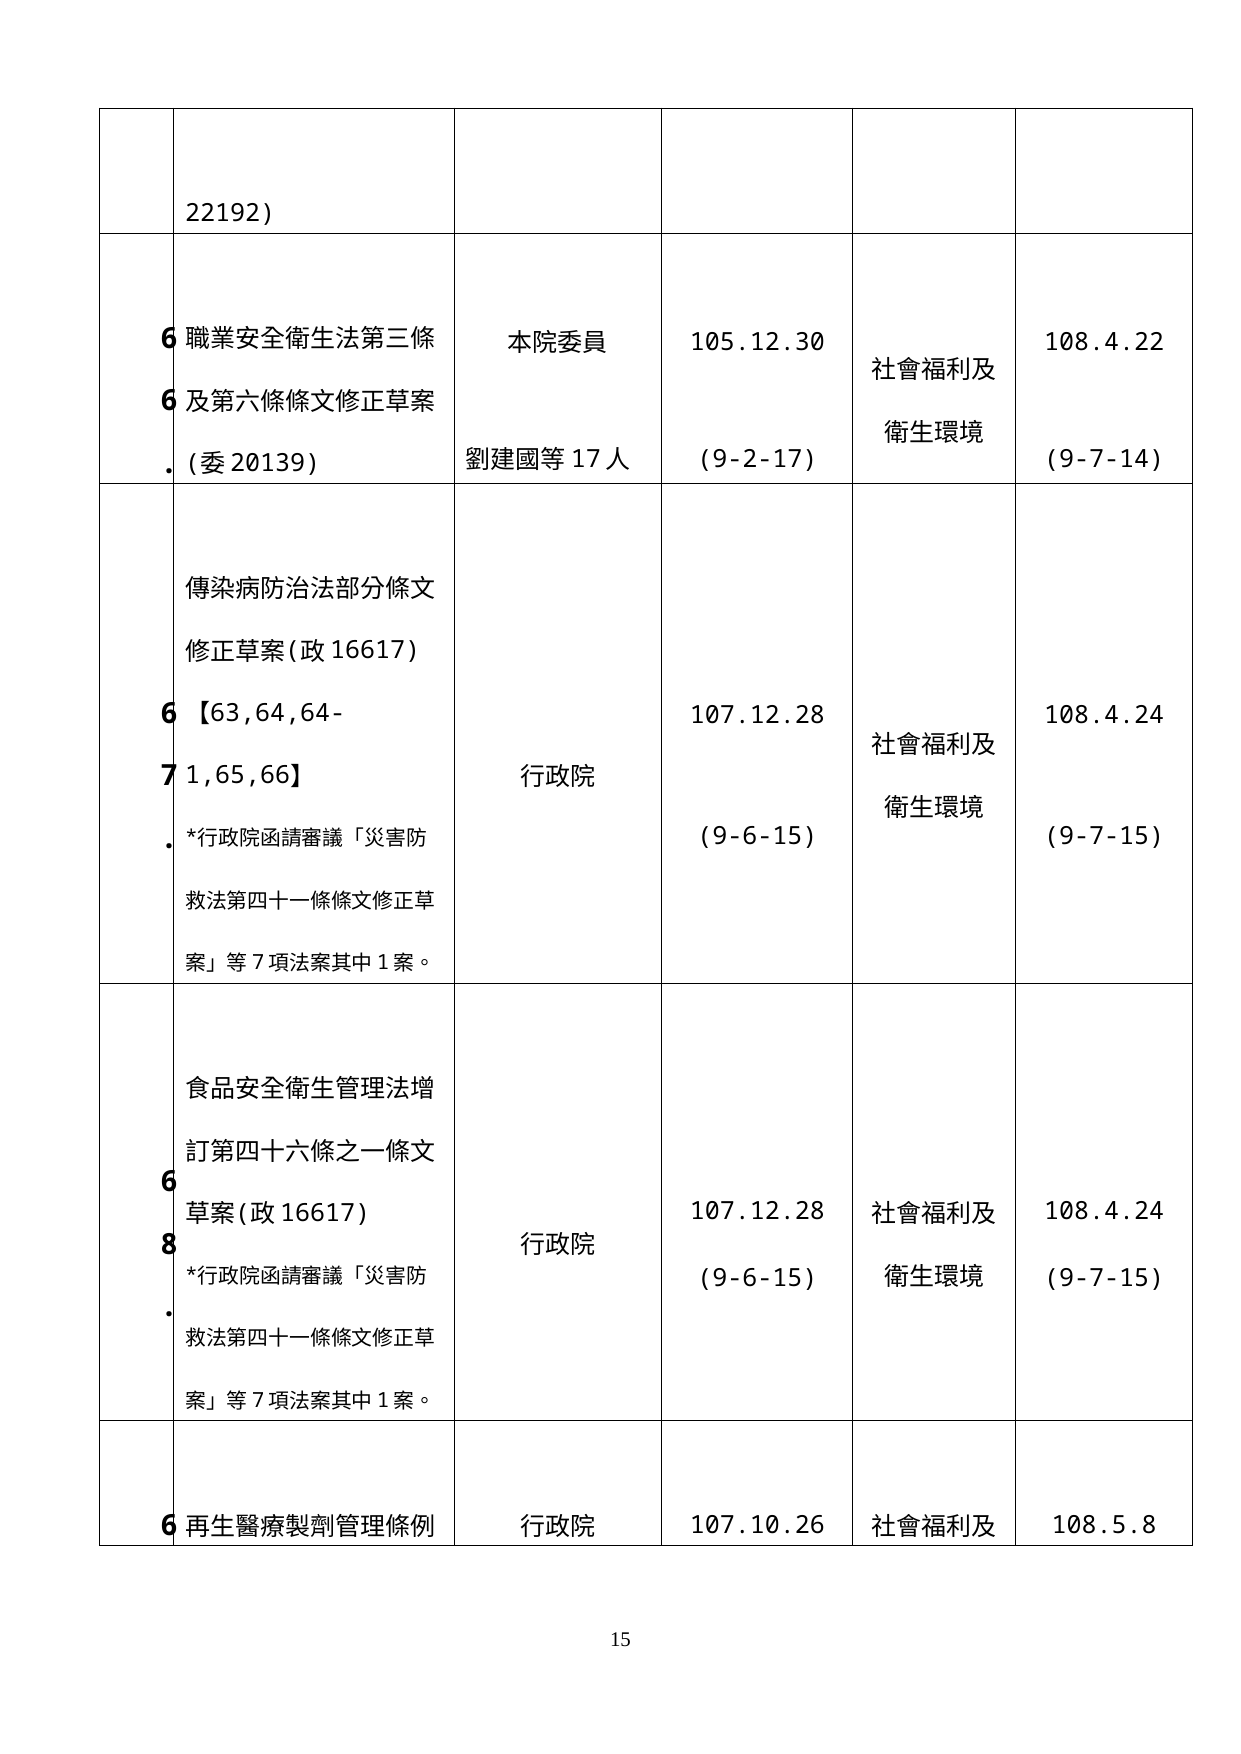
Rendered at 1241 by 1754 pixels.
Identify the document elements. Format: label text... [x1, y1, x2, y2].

table_cell 107.12.28 (9-6-15) [662, 484, 852, 983]
table_cell [100, 484, 173, 983]
table_cell 社會福利及衛生環境 [853, 484, 1015, 983]
table_cell 食品安全衛生管理法增訂第四十六條之一條文草案(政16617) *行政院函請審議「災害防救法第四十一條條文修正草案」等7項法案其中1案。 [174, 984, 454, 1420]
table_cell 108.4.24 (9-7-15) [1016, 484, 1192, 983]
table_cell [455, 109, 661, 233]
table_cell [166, 330, 173, 336]
table_cell 職業安全衛生法第三條條文修正草案(委22192) [174, 109, 454, 233]
table_cell 107.10.26 [662, 1421, 852, 1545]
table_cell 再生醫療製劑管理條例草案(政16516) [174, 1421, 454, 1545]
table_cell [166, 1173, 173, 1179]
table_cell 社會福利及 [853, 1421, 1015, 1545]
table_cell [166, 338, 172, 345]
table_cell [1016, 109, 1192, 233]
table_cell [100, 984, 173, 1420]
table_cell [166, 705, 173, 711]
table_cell [166, 1525, 172, 1532]
table_cell 105.12.30 (9-2-17) [662, 234, 852, 483]
table_cell 108.5.8 [1016, 1421, 1192, 1545]
table_cell [166, 713, 172, 720]
table_cell 行政院 [455, 484, 661, 983]
table_cell [100, 1421, 173, 1545]
table_cell 行政院 [455, 984, 661, 1420]
table_cell [166, 1517, 173, 1523]
table_cell [100, 234, 173, 483]
table_cell 107.12.28 (9-6-15) [662, 984, 852, 1420]
table_cell 行政院 [455, 1421, 661, 1545]
table_cell [100, 109, 173, 233]
table_cell 社會福利及衛生環境 [853, 234, 1015, 483]
table_cell 職業安全衛生法第三條及第六條條文修正草案(委20139) [174, 234, 454, 483]
table_cell 108.4.22 (9-7-14) [1016, 234, 1192, 483]
table_cell [662, 109, 852, 233]
table_cell 本院委員 劉建國等17人 [455, 234, 661, 483]
table_cell [853, 109, 1015, 233]
table_cell 社會福利及衛生環境 [853, 984, 1015, 1420]
table_cell [166, 392, 173, 398]
table_cell [166, 1181, 172, 1188]
table_cell [166, 400, 172, 407]
table_cell 傳染病防治法部分條文修正草案(政16617) 【63,64,64-1,65,66】 *行政院函請審議「災害防救法第四十一條條文修正草案」等7項法案其中1案。 [174, 484, 454, 983]
table_cell 108.4.24 (9-7-15) [1016, 984, 1192, 1420]
